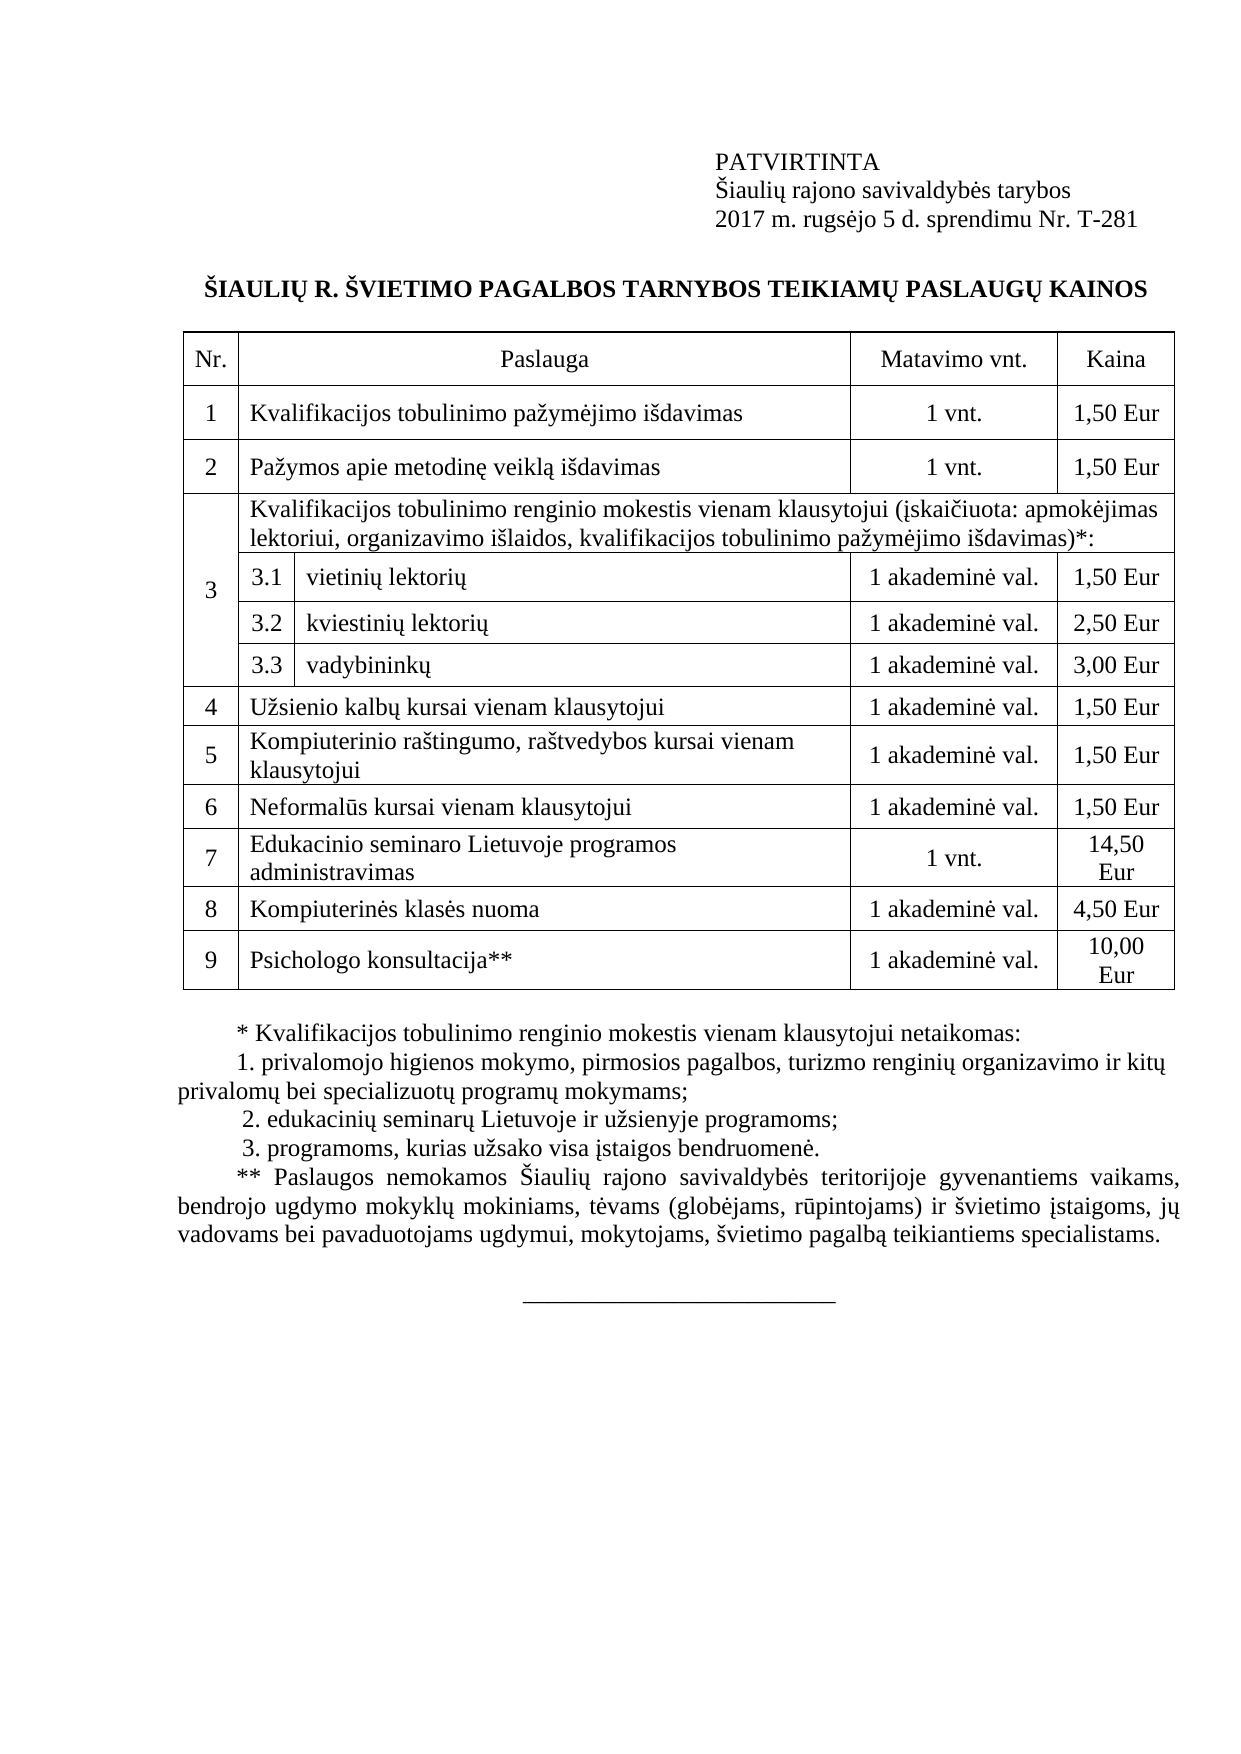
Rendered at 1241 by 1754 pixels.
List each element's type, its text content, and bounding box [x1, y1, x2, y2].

table_cell 7 [184, 829, 238, 886]
text ŠIAULIŲ R. ŠVIETIMO PAGALBOS TARNYBOS TEIKIAMŲ PASLAUGŲ KAINOS [177, 274, 1181, 303]
table_cell 3.2 [239, 602, 294, 643]
text 2017 m. rugsėjo 5 d. sprendimu Nr. T-281 [177, 204, 1181, 233]
table_cell Užsienio kalbų kursai vienam klausytojui [239, 687, 850, 725]
table_cell 1 vnt. [851, 386, 1057, 439]
text PATVIRTINTA [177, 147, 1181, 176]
table_cell 1,50 Eur [1058, 440, 1174, 493]
table_cell 1 akademinė val. [851, 785, 1057, 828]
table_cell 1 [184, 386, 238, 439]
text ** Paslaugos nemokamos Šiaulių rajono savivaldybės teritorijoje gyvenantiems vaikams, bendrojo ugdymo mokyklų mokiniams, tėvams (globėjams, rūpintojams) ir švietimo įstaigoms, jų vadovams bei pavaduotojams ugdymui, mokytojams, švietimo pagalbą teikiantiems specialistams. [177, 1162, 1181, 1248]
table_cell kviestinių lektorių [295, 602, 850, 643]
table_cell 1 vnt. [851, 829, 1057, 886]
table_cell 1 vnt. [851, 440, 1057, 493]
table_cell 5 [184, 726, 238, 784]
table_cell Kompiuterinio raštingumo, raštvedybos kursai vienam klausytojui [239, 726, 850, 784]
table_cell vadybininkų [295, 644, 850, 686]
table_cell 1 akademinė val. [851, 644, 1057, 686]
table_cell Kompiuterinės klasės nuoma [239, 887, 850, 930]
table_cell 1,50 Eur [1058, 785, 1174, 828]
table_cell 8 [184, 887, 238, 930]
table_cell 1 akademinė val. [851, 726, 1057, 784]
text * Kvalifikacijos tobulinimo renginio mokestis vienam klausytojui netaikomas: [177, 1018, 1181, 1047]
table_header Matavimo vnt. [851, 333, 1057, 385]
table_cell 9 [184, 931, 238, 988]
table_cell 4 [184, 687, 238, 725]
table_cell 1 akademinė val. [851, 887, 1057, 930]
table_cell 1,50 Eur [1058, 386, 1174, 439]
table_cell 1 akademinė val. [851, 687, 1057, 725]
table_cell 3.1 [239, 553, 294, 601]
table_cell 1,50 Eur [1058, 726, 1174, 784]
table_cell 1 akademinė val. [851, 931, 1057, 988]
table_cell Edukacinio seminaro Lietuvoje programos administravimas [239, 829, 850, 886]
table_cell 4,50 Eur [1058, 887, 1174, 930]
text Šiaulių rajono savivaldybės tarybos [177, 176, 1181, 204]
table_cell Kvalifikacijos tobulinimo renginio mokestis vienam klausytojui (įskaičiuota: apmokėjimas lektoriui, organizavimo išlaidos, kvalifikacijos tobulinimo pažymėjimo išdavimas)*: [239, 494, 1174, 552]
table_cell Pažymos apie metodinę veiklą išdavimas [239, 440, 850, 493]
text privalomų bei specializuotų programų mokymams; [177, 1076, 1181, 1104]
table_cell vietinių lektorių [295, 553, 850, 601]
table_cell 3 [184, 494, 238, 686]
table_header Kaina [1058, 333, 1174, 385]
table_cell 3,00 Eur [1058, 644, 1174, 686]
table_cell 1 akademinė val. [851, 553, 1057, 601]
table_header Nr. [184, 333, 238, 385]
table_cell 10,00 Eur [1058, 931, 1174, 988]
table_cell Neformalūs kursai vienam klausytojui [239, 785, 850, 828]
table_cell 3.3 [239, 644, 294, 686]
table_cell 2,50 Eur [1058, 602, 1174, 643]
table_header Paslauga [239, 333, 850, 385]
table_cell 14,50 Eur [1058, 829, 1174, 886]
table_cell Kvalifikacijos tobulinimo pažymėjimo išdavimas [239, 386, 850, 439]
table_cell 1,50 Eur [1058, 687, 1174, 725]
text _________________________ [177, 1277, 1181, 1306]
text 3. programoms, kurias užsako visa įstaigos bendruomenė. [177, 1133, 1181, 1162]
table_cell 2 [184, 440, 238, 493]
text 1. privalomojo higienos mokymo, pirmosios pagalbos, turizmo renginių organizavimo ir kitų [177, 1047, 1181, 1076]
table_cell 1,50 Eur [1058, 553, 1174, 601]
table_cell Psichologo konsultacija** [239, 931, 850, 988]
text 2. edukacinių seminarų Lietuvoje ir užsienyje programoms; [177, 1104, 1181, 1133]
table_cell 6 [184, 785, 238, 828]
table_cell 1 akademinė val. [851, 602, 1057, 643]
